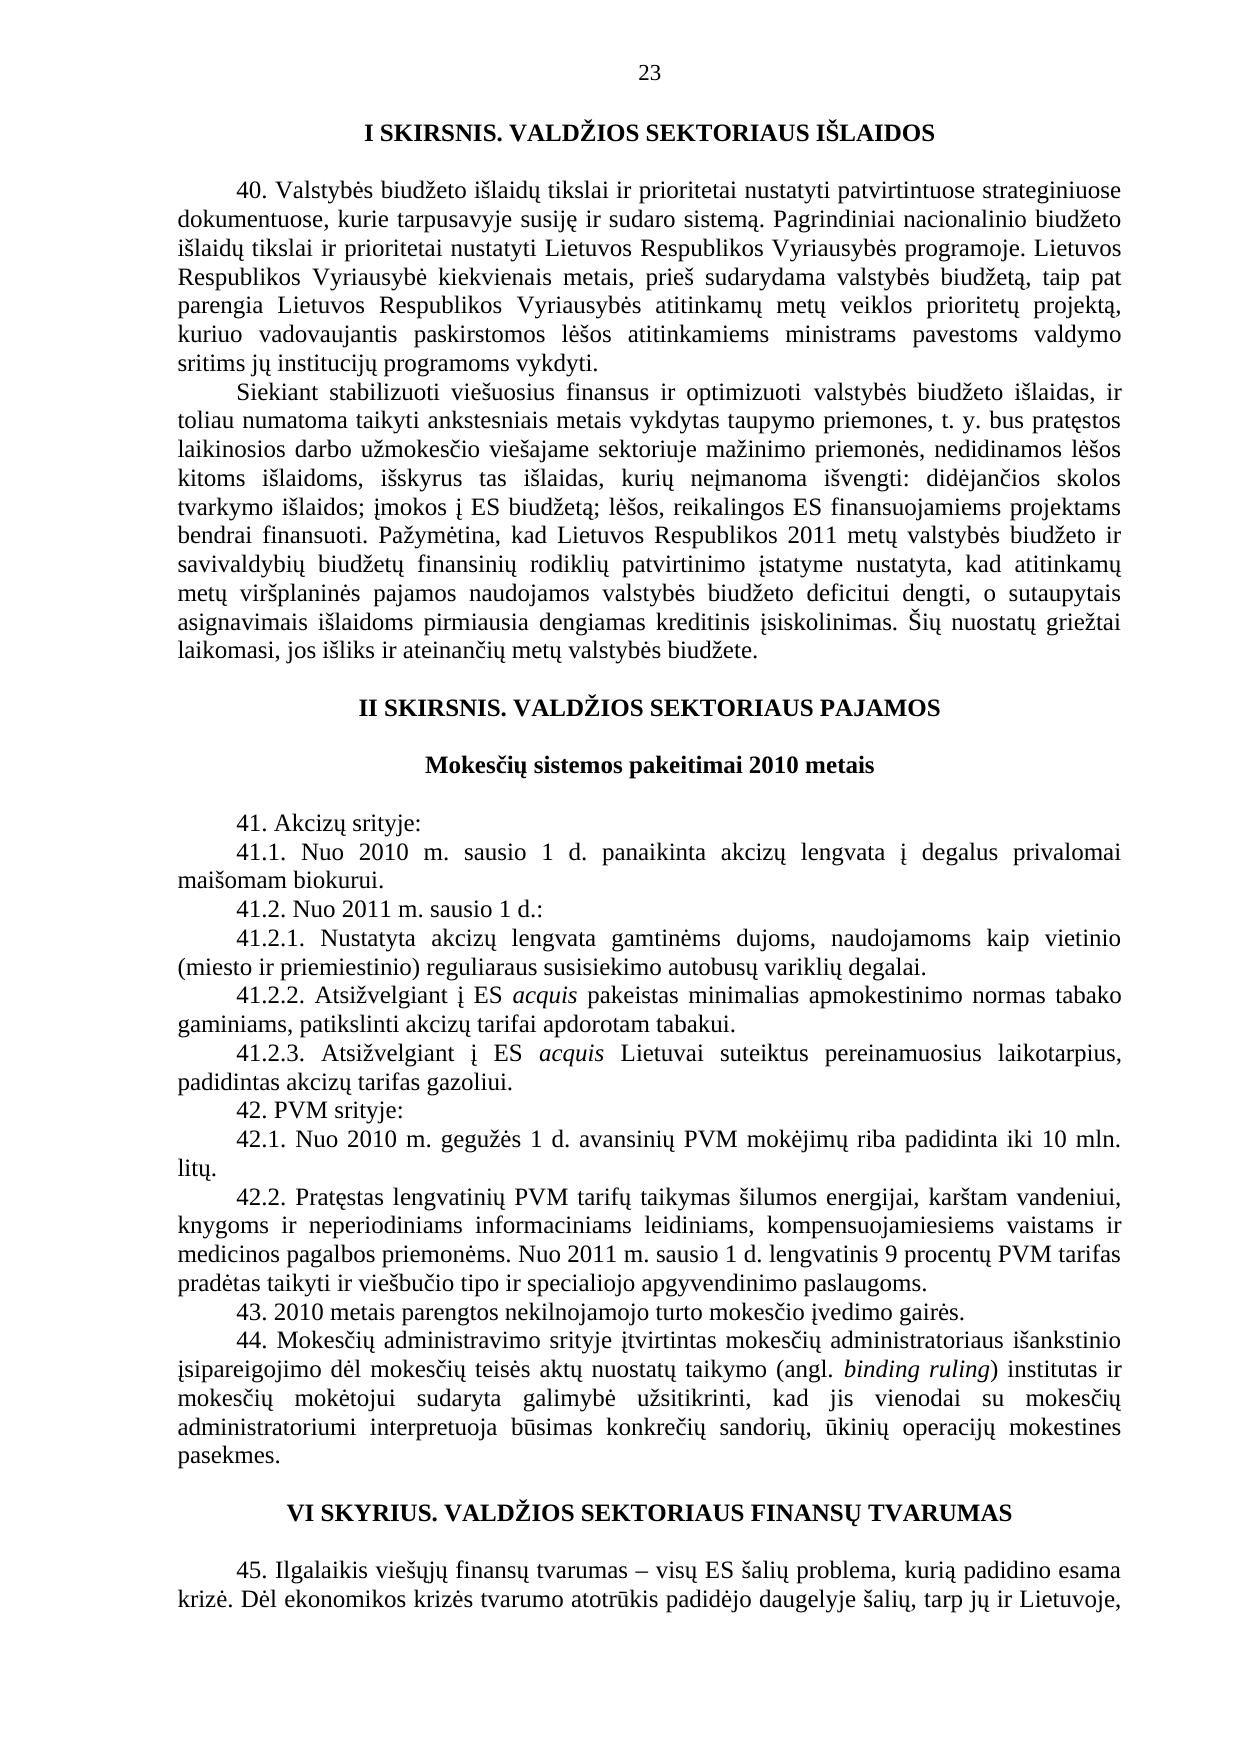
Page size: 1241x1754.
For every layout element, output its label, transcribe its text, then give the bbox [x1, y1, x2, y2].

text 41.2.2. Atsižvelgiant į ES acquis pakeistas minimalias apmokestinimo normas tabako gaminiams, patikslinti akcizų tarifai apdorotam tabakui. [177, 981, 1122, 1038]
text 42.2. Pratęstas lengvatinių PVM tarifų taikymas šilumos energijai, karštam vandeniui, knygoms ir neperiodiniams informaciniams leidiniams, kompensuojamiesiems vaistams ir medicinos pagalbos priemonėms. Nuo 2011 m. sausio 1 d. lengvatinis 9 procentų PVM tarifas pradėtas taikyti ir viešbučio tipo ir specialiojo apgyvendinimo paslaugoms. [177, 1182, 1122, 1297]
text Siekiant stabilizuoti viešuosius finansus ir optimizuoti valstybės biudžeto išlaidas, ir toliau numatoma taikyti ankstesniais metais vykdytas taupymo priemones, t. y. bus pratęstos laikinosios darbo užmokesčio viešajame sektoriuje mažinimo priemonės, nedidinamos lėšos kitoms išlaidoms, išskyrus tas išlaidas, kurių neįmanoma išvengti: didėjančios skolos tvarkymo išlaidos; įmokos į ES biudžetą; lėšos, reikalingos ES finansuojamiems projektams bendrai finansuoti. Pažymėtina, kad Lietuvos Respublikos 2011 metų valstybės biudžeto ir savivaldybių biudžetų finansinių rodiklių patvirtinimo įstatyme nustatyta, kad atitinkamų metų viršplaninės pajamos naudojamos valstybės biudžeto deficitui dengti, o sutaupytais asignavimais išlaidoms pirmiausia dengiamas kreditinis įsiskolinimas. Šių nuostatų griežtai laikomasi, jos išliks ir ateinančių metų valstybės biudžete. [177, 377, 1122, 664]
text 42. PVM srityje: [177, 1096, 1122, 1124]
text 41. Akcizų srityje: [177, 808, 1122, 837]
text I SKIRSNIS. VALDŽIOS SEKTORIAUS IŠLAIDOS [177, 118, 1122, 147]
text 41.2.3. Atsižvelgiant į ES acquis Lietuvai suteiktus pereinamuosius laikotarpius, padidintas akcizų tarifas gazoliui. [177, 1038, 1122, 1096]
text 41.2. Nuo 2011 m. sausio 1 d.: [177, 894, 1122, 923]
text 42.1. Nuo 2010 m. gegužės 1 d. avansinių PVM mokėjimų riba padidinta iki 10 mln. litų. [177, 1124, 1122, 1182]
text Mokesčių sistemos pakeitimai 2010 metais [177, 751, 1122, 779]
text 43. 2010 metais parengtos nekilnojamojo turto mokesčio įvedimo gairės. [177, 1297, 1122, 1326]
text II SKIRSNIS. VALDŽIOS SEKTORIAUS PAJAMOS [177, 693, 1122, 722]
text VI SKYRIUS. VALDŽIOS SEKTORIAUS FINANSŲ TVARUMAS [177, 1498, 1122, 1527]
text 41.1. Nuo 2010 m. sausio 1 d. panaikinta akcizų lengvata į degalus privalomai maišomam biokurui. [177, 837, 1122, 894]
text 40. Valstybės biudžeto išlaidų tikslai ir prioritetai nustatyti patvirtintuose strateginiuose dokumentuose, kurie tarpusavyje susiję ir sudaro sistemą. Pagrindiniai nacionalinio biudžeto išlaidų tikslai ir prioritetai nustatyti Lietuvos Respublikos Vyriausybės programoje. Lietuvos Respublikos Vyriausybė kiekvienais metais, prieš sudarydama valstybės biudžetą, taip pat parengia Lietuvos Respublikos Vyriausybės atitinkamų metų veiklos prioritetų projektą, kuriuo vadovaujantis paskirstomos lėšos atitinkamiems ministrams pavestoms valdymo sritims jų institucijų programoms vykdyti. [177, 176, 1122, 377]
text 41.2.1. Nustatyta akcizų lengvata gamtinėms dujoms, naudojamoms kaip vietinio (miesto ir priemiestinio) reguliaraus susisiekimo autobusų variklių degalai. [177, 923, 1122, 981]
text 45. Ilgalaikis viešųjų finansų tvarumas – visų ES šalių problema, kurią padidino esama krizė. Dėl ekonomikos krizės tvarumo atotrūkis padidėjo daugelyje šalių, tarp jų ir Lietuvoje, [177, 1556, 1122, 1613]
text 44. Mokesčių administravimo srityje įtvirtintas mokesčių administratoriaus išankstinio įsipareigojimo dėl mokesčių teisės aktų nuostatų taikymo (angl. binding ruling) institutas ir mokesčių mokėtojui sudaryta galimybė užsitikrinti, kad jis vienodai su mokesčių administratoriumi interpretuoja būsimas konkrečių sandorių, ūkinių operacijų mokestines pasekmes. [177, 1326, 1122, 1469]
